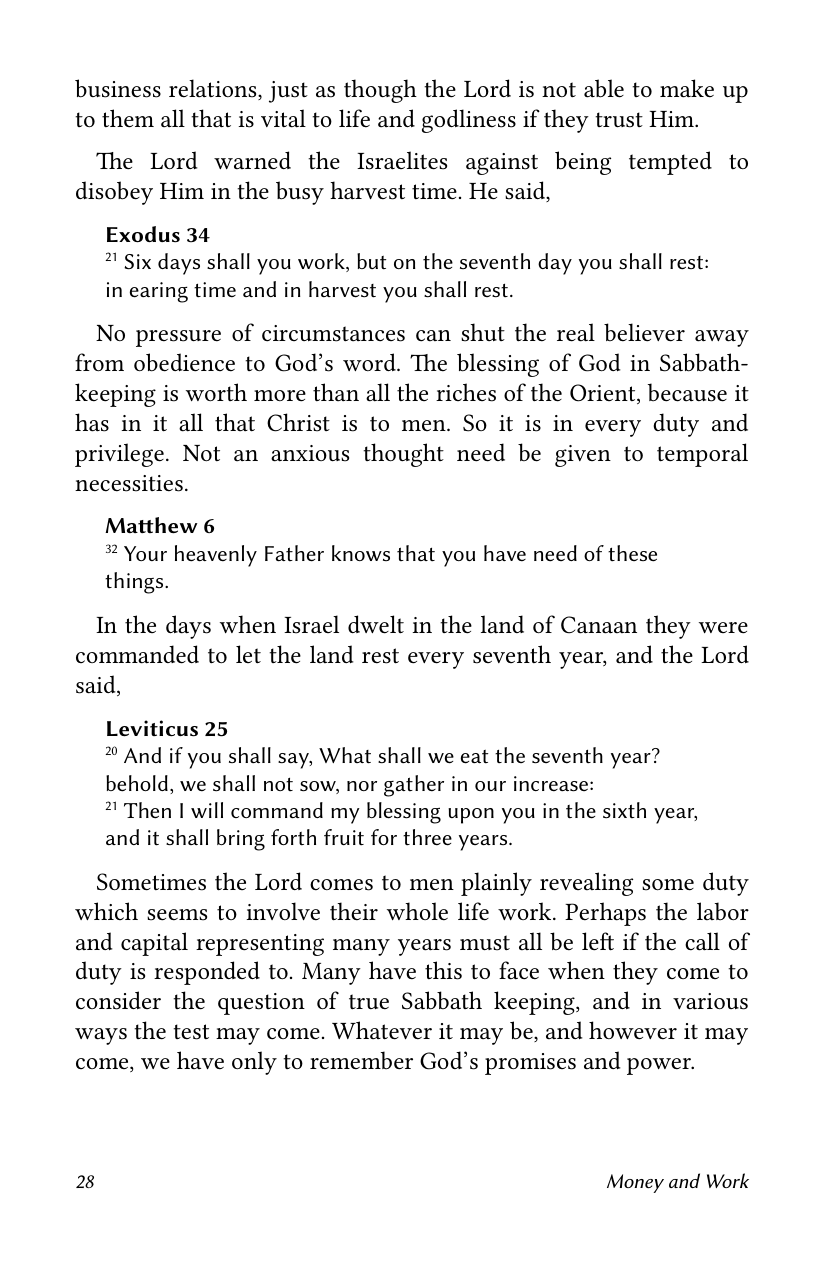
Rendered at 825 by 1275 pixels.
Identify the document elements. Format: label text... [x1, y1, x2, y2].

text 21 Six days shall you work, but on the seventh day you shall rest: in earing time and in harvest you shall rest. [105, 249, 720, 303]
text business relations, just as though the Lord is not able to make up to them all that is vital to life and godliness if they trust Him. [75, 75, 750, 133]
text 32 Your heavenly Father knows that you have need of these things. [105, 541, 720, 594]
text Exodus 34 [105, 222, 750, 248]
text Matthew 6 [105, 513, 750, 539]
text 20 And if you shall say, What shall we eat the seventh year? behold, we shall not sow, nor gather in our increase: [105, 743, 720, 797]
text Sometimes the Lord comes to men plainly revealing some duty which seems to involve their whole life work. Perhaps the labor and capital representing many years must all be left if the call of duty is responded to. Many have this to face when they come to consider the question of true Sabbath keeping, and in various ways the test may come. Whatever it may be, and however it may come, we have only to remember God’s promises and power. [75, 868, 750, 1076]
text The Lord warned the Israelites against being tempted to disobey Him in the busy harvest time. He said, [75, 147, 750, 205]
text In the days when Israel dwelt in the land of Canaan they were commanded to let the land rest every seventh year, and the Lord said, [75, 611, 750, 699]
text Leviticus 25 [105, 716, 750, 742]
text No pressure of circumstances can shut the real believer away from obedience to God’s word. The blessing of God in Sabbath-keeping is worth more than all the riches of the Orient, because it has in it all that Christ is to men. So it is in every duty and privilege. Not an anxious thought need be given to temporal necessities. [75, 319, 750, 497]
text 21 Then I will command my blessing upon you in the sixth year, and it shall bring forth fruit for three years. [105, 798, 720, 851]
